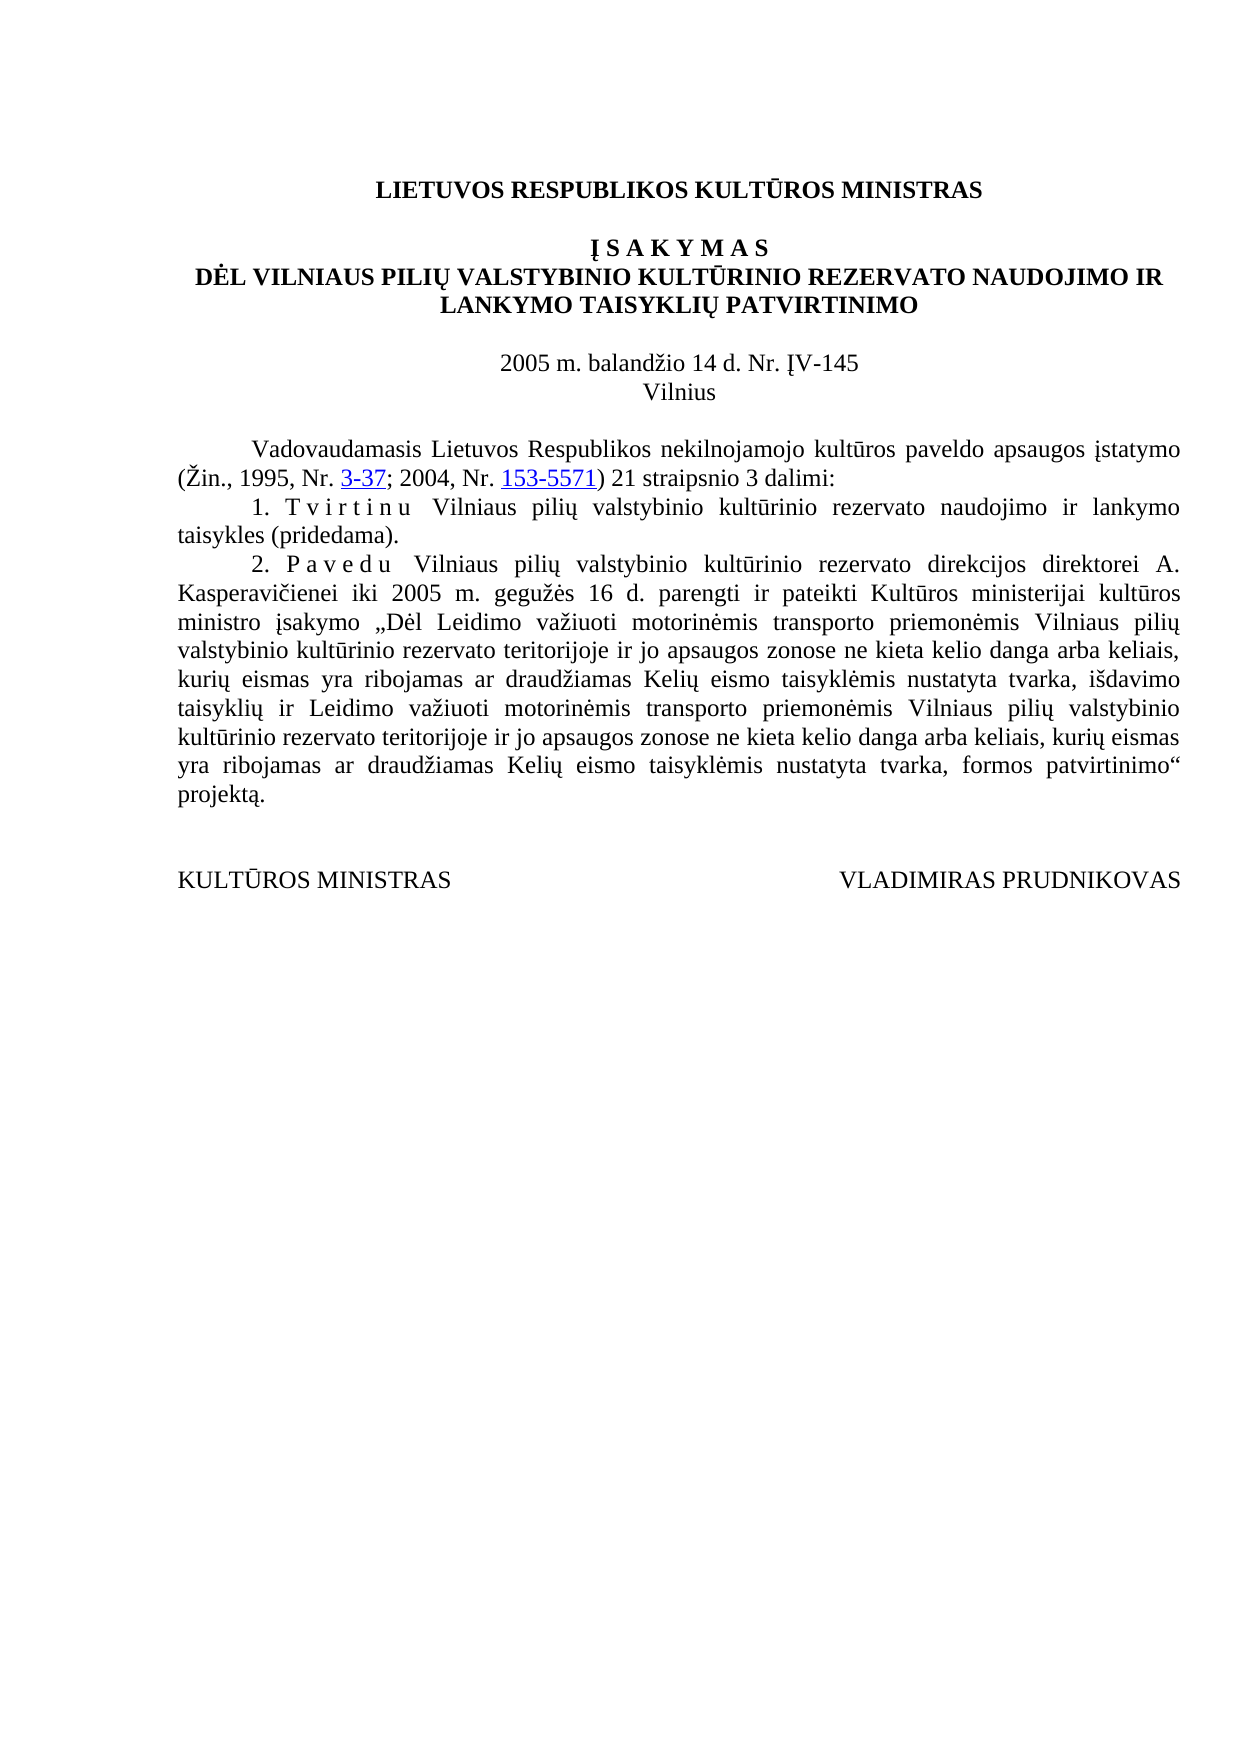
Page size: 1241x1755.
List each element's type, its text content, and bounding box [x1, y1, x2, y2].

text LIETUVOS RESPUBLIKOS KULTŪROS MINISTRAS [177, 176, 1181, 204]
text Į S A K Y M A S [177, 233, 1181, 262]
text Kultūros ministras Vladimiras Prudnikovas [177, 866, 1181, 894]
text Vilnius [177, 377, 1181, 406]
text 2005 m. balandžio 14 d. Nr. ĮV-145 [177, 348, 1181, 377]
text 2. Pavedu Vilniaus pilių valstybinio kultūrinio rezervato direkcijos direktorei A. Kasperavičienei iki 2005 m. gegužės 16 d. parengti ir pateikti Kultūros ministerijai kultūros ministro įsakymo „Dėl Leidimo važiuoti motorinėmis transporto priemonėmis Vilniaus pilių valstybinio kultūrinio rezervato teritorijoje ir jo apsaugos zonose ne kieta kelio danga arba keliais, kurių eismas yra ribojamas ar draudžiamas Kelių eismo taisyklėmis nustatyta tvarka, išdavimo taisyklių ir Leidimo važiuoti motorinėmis transporto priemonėmis Vilniaus pilių valstybinio kultūrinio rezervato teritorijoje ir jo apsaugos zonose ne kieta kelio danga arba keliais, kurių eismas yra ribojamas ar draudžiamas Kelių eismo taisyklėmis nustatyta tvarka, formos patvirtinimo“ projektą. [177, 549, 1181, 808]
text DĖL VILNIAUS PILIŲ VALSTYBINIO KULTŪRINIO REZERVATO NAUDOJIMO IR LANKYMO TAISYKLIŲ PATVIRTINIMO [177, 262, 1181, 319]
text Vadovaudamasis Lietuvos Respublikos nekilnojamojo kultūros paveldo apsaugos įstatymo (Žin., 1995, Nr. 3-37; 2004, Nr. 153-5571) 21 straipsnio 3 dalimi: [177, 434, 1181, 492]
text 1. Tvirtinu Vilniaus pilių valstybinio kultūrinio rezervato naudojimo ir lankymo taisykles (pridedama). [177, 492, 1181, 549]
